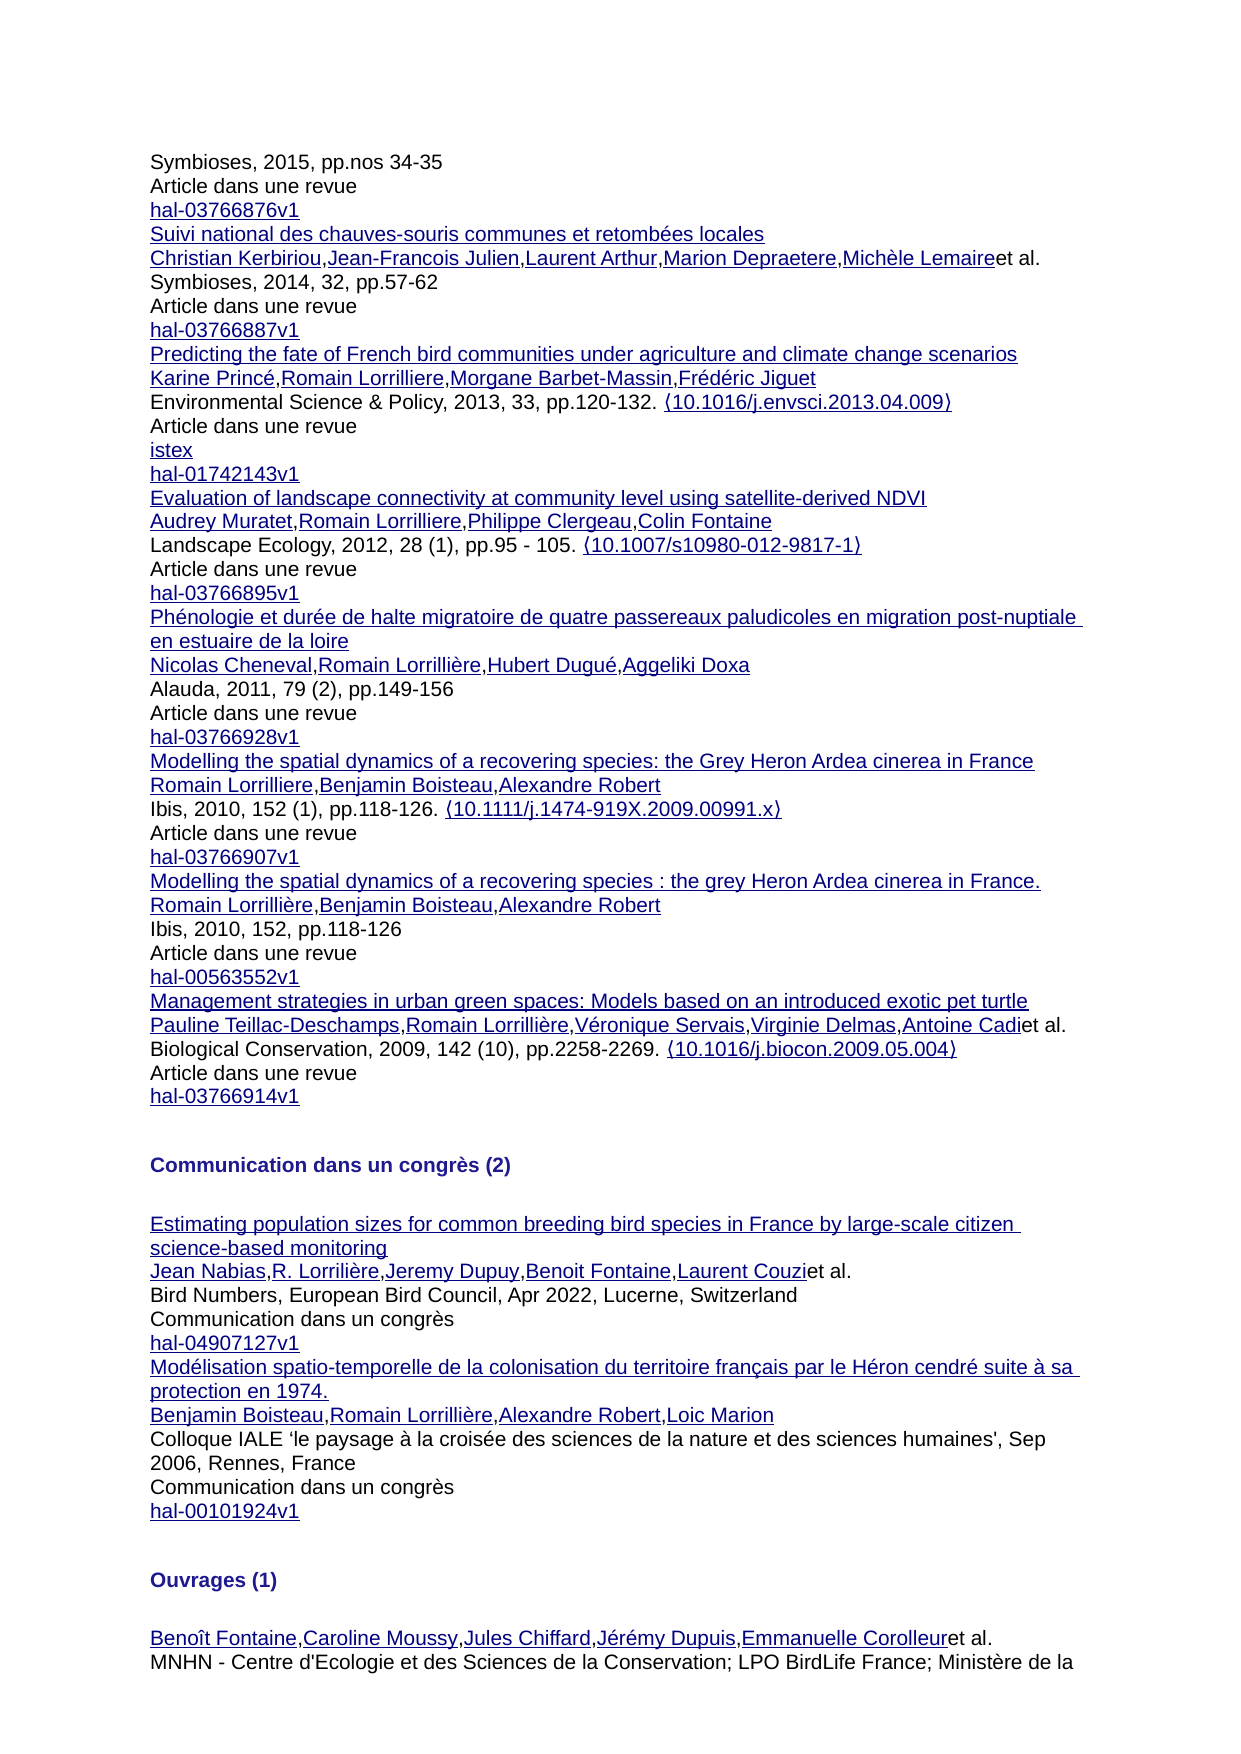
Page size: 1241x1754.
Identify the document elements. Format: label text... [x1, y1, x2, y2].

subtitle Ouvrages (1) [150, 1568, 1090, 1592]
table_cell Modélisation spatio-temporelle de la colonisation du territoire français par le Héron cendré suite à sa protection en 1974. Benjamin Boisteau,Romain Lorrillière,Alexandre Robert,Loic Marion Colloque IALE ‘le paysage à la croisée des sciences de la nature et des sciences humaines', Sep 2006, Rennes, France Communication dans un congrès hal-00101924v1 [150, 1355, 1090, 1523]
table_cell Modelling the spatial dynamics of a recovering species: the Grey Heron Ardea cinerea in France Romain Lorrilliere,Benjamin Boisteau,Alexandre Robert Ibis, 2010, 152 (1), pp.118-126. ⟨10.1111/j.1474-919X.2009.00991.x⟩ Article dans une revue hal-03766907v1 [150, 749, 1090, 869]
table_cell Symbioses, 2015, pp.nos 34-35 Article dans une revue hal-03766876v1 [150, 150, 1090, 222]
table_cell Predicting the fate of French bird communities under agriculture and climate change scenarios Karine Princé,Romain Lorrilliere,Morgane Barbet-Massin,Frédéric Jiguet Environmental Science & Policy, 2013, 33, pp.120-132. ⟨10.1016/j.envsci.2013.04.009⟩ Article dans une revue istex hal-01742143v1 [150, 342, 1090, 485]
table_cell Evaluation of landscape connectivity at community level using satellite-derived NDVI Audrey Muratet,Romain Lorrilliere,Philippe Clergeau,Colin Fontaine Landscape Ecology, 2012, 28 (1), pp.95 - 105. ⟨10.1007/s10980-012-9817-1⟩ Article dans une revue hal-03766895v1 [150, 485, 1090, 605]
table_cell Management strategies in urban green spaces: Models based on an introduced exotic pet turtle Pauline Teillac-Deschamps,Romain Lorrillière,Véronique Servais,Virginie Delmas,Antoine Cadiet al. Biological Conservation, 2009, 142 (10), pp.2258-2269. ⟨10.1016/j.biocon.2009.05.004⟩ Article dans une revue hal-03766914v1 [150, 989, 1090, 1108]
subtitle Communication dans un congrès (2) [150, 1153, 1090, 1177]
table_cell Modelling the spatial dynamics of a recovering species : the grey Heron Ardea cinerea in France. Romain Lorrillière,Benjamin Boisteau,Alexandre Robert Ibis, 2010, 152, pp.118-126 Article dans une revue hal-00563552v1 [150, 869, 1090, 988]
table_cell Phénologie et durée de halte migratoire de quatre passereaux paludicoles en migration post-nuptiale en estuaire de la loire Nicolas Cheneval,Romain Lorrillière,Hubert Dugué,Aggeliki Doxa Alauda, 2011, 79 (2), pp.149-156 Article dans une revue hal-03766928v1 [150, 605, 1090, 749]
table_header Suivi des oiseaux communs en France 1989-2019 : 30 ans de suivis participatifs Benoît Fontaine,Caroline Moussy,Jules Chiffard,Jérémy Dupuis,Emmanuelle Corolleuret al. MNHN - Centre d'Ecologie et des Sciences de la Conservation; LPO BirdLife France; Ministère de la Transition écologique et solidaire. pp.45, 2021 Ouvrages (manuel) mnhn-04166918v1 [150, 1626, 1090, 1674]
table_cell Suivi national des chauves-souris communes et retombées locales Christian Kerbiriou,Jean-Francois Julien,Laurent Arthur,Marion Depraetere,Michèle Lemaireet al. Symbioses, 2014, 32, pp.57-62 Article dans une revue hal-03766887v1 [150, 222, 1090, 342]
table_header Estimating population sizes for common breeding bird species in France by large-scale citizen science-based monitoring Jean Nabias,R. Lorrilière,Jeremy Dupuy,Benoit Fontaine,Laurent Couziet al. Bird Numbers, European Bird Council, Apr 2022, Lucerne, Switzerland Communication dans un congrès hal-04907127v1 [150, 1211, 1090, 1355]
